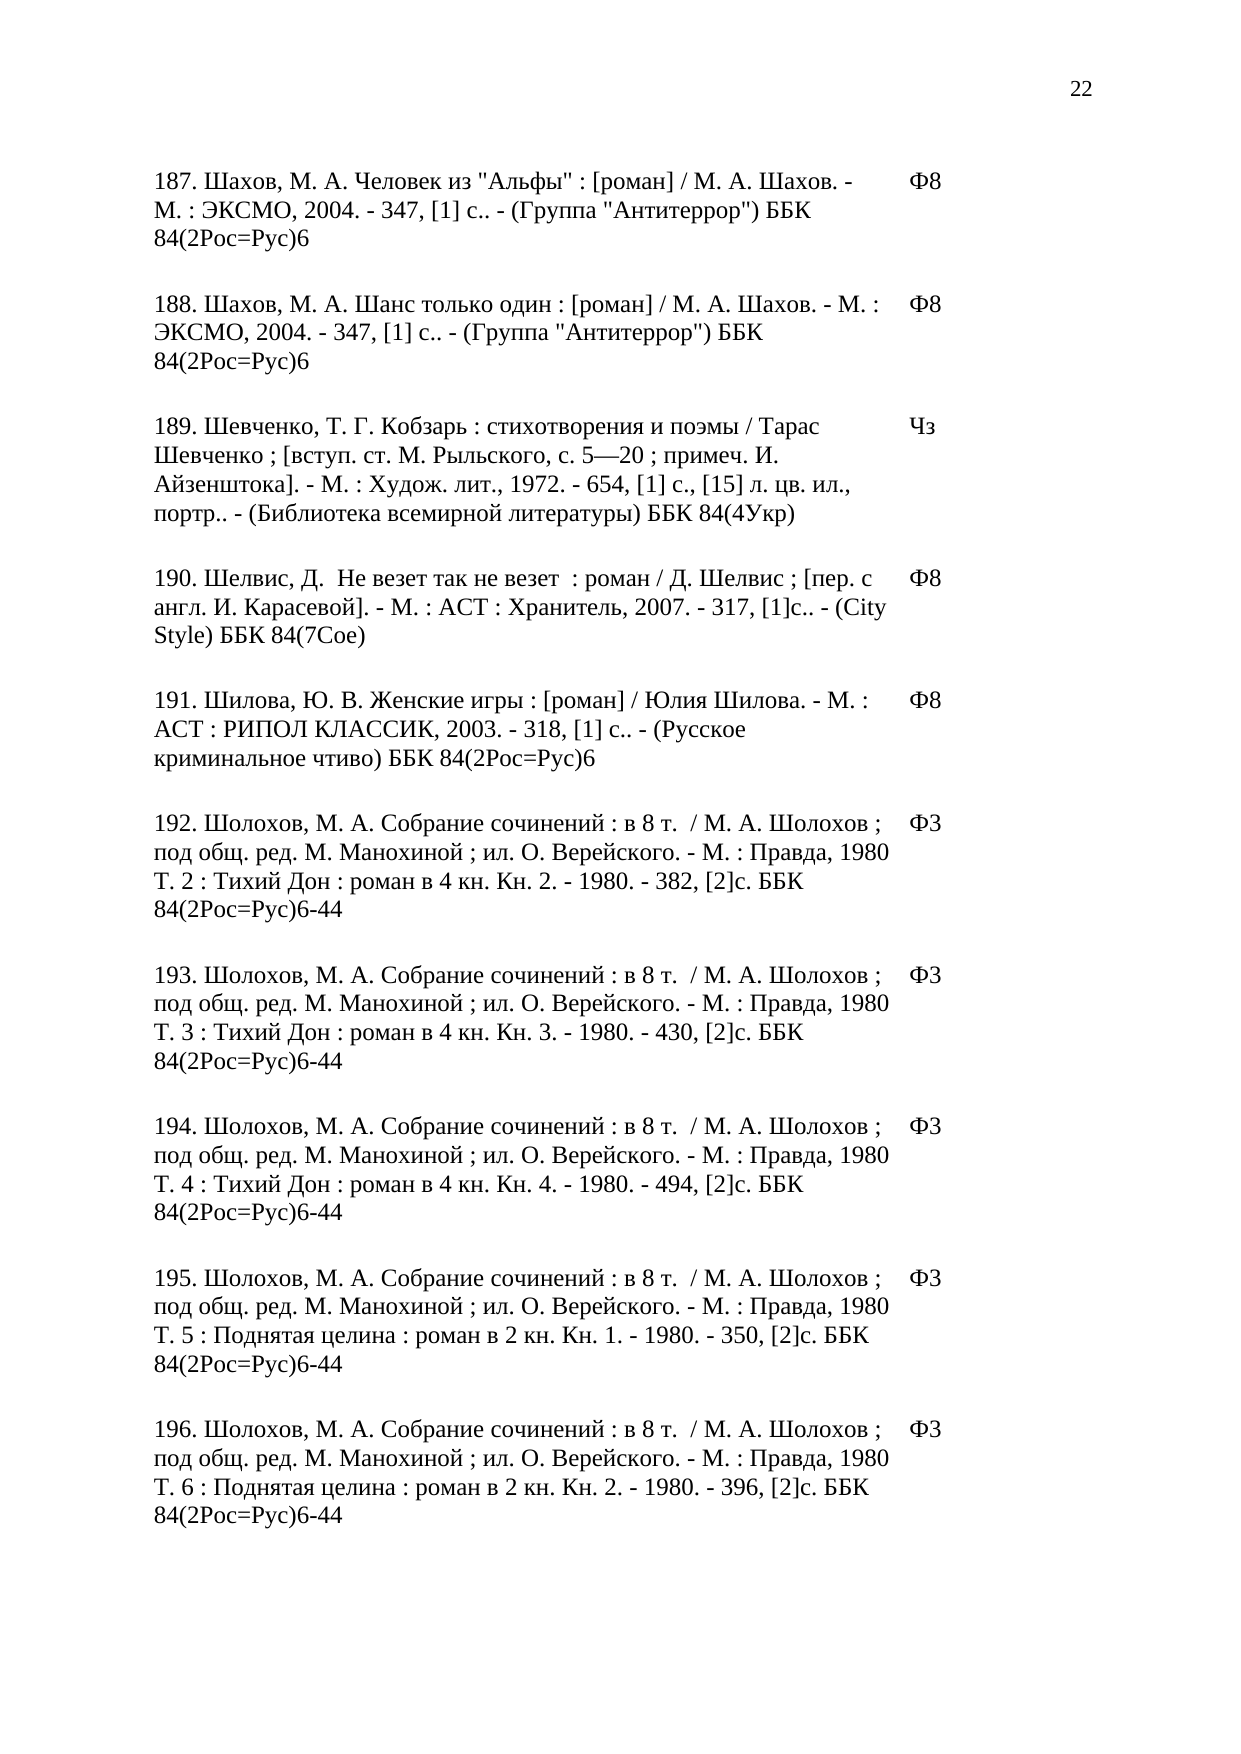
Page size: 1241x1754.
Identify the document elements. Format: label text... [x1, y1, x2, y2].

table_cell Ф8 [904, 270, 1092, 393]
table_cell 187. Шахов, М. А. Человек из "Альфы" : [роман] / М. А. Шахов. - М. : ЭКСМО, 2004. - 347, [1] с.. - (Группа "Антитеррор") ББК 84(2Рос=Рус)6 [148, 148, 903, 270]
table_cell 188. Шахов, М. А. Шанс только один : [роман] / М. А. Шахов. - М. : ЭКСМО, 2004. - 347, [1] с.. - (Группа "Антитеррор") ББК 84(2Рос=Рус)6 [148, 270, 903, 393]
table_cell 195. Шолохов, М. А. Собрание сочинений : в 8 т. / М. А. Шолохов ; под общ. ред. М. Манохиной ; ил. О. Верейского. - М. : Правда, 1980 Т. 5 : Поднятая целина : роман в 2 кн. Кн. 1. - 1980. - 350, [2]с. ББК 84(2Рос=Рус)6-44 [148, 1244, 903, 1396]
table_cell 190. Шелвис, Д. Не везет так не везет : роман / Д. Шелвис ; [пер. с англ. И. Карасевой]. - М. : АСТ : Хранитель, 2007. - 317, [1]с.. - (City Style) ББК 84(7Сое) [148, 545, 903, 667]
table_cell Ф3 [904, 1093, 1092, 1244]
table_cell Ф8 [904, 667, 1092, 790]
table_cell Ф3 [904, 941, 1092, 1093]
table_cell Ф3 [904, 1396, 1092, 1547]
table_cell Ф3 [904, 1244, 1092, 1396]
table_cell Ф8 [904, 545, 1092, 667]
table_cell 191. Шилова, Ю. В. Женские игры : [роман] / Юлия Шилова. - М. : АСТ : РИПОЛ КЛАССИК, 2003. - 318, [1] c.. - (Русское криминальное чтиво) ББК 84(2Рос=Рус)6 [148, 667, 903, 790]
table_cell 196. Шолохов, М. А. Собрание сочинений : в 8 т. / М. А. Шолохов ; под общ. ред. М. Манохиной ; ил. О. Верейского. - М. : Правда, 1980 Т. 6 : Поднятая целина : роман в 2 кн. Кн. 2. - 1980. - 396, [2]с. ББК 84(2Рос=Рус)6-44 [148, 1396, 903, 1547]
table_cell 192. Шолохов, М. А. Собрание сочинений : в 8 т. / М. А. Шолохов ; под общ. ред. М. Манохиной ; ил. О. Верейского. - М. : Правда, 1980 Т. 2 : Тихий Дон : роман в 4 кн. Кн. 2. - 1980. - 382, [2]с. ББК 84(2Рос=Рус)6-44 [148, 790, 903, 941]
table_cell Ф8 [904, 148, 1092, 270]
table_cell Чз [904, 393, 1092, 544]
table_cell 189. Шевченко, Т. Г. Кобзарь : стихотворения и поэмы / Тарас Шевченко ; [вступ. ст. М. Рыльского, с. 5―20 ; примеч. И. Айзенштока]. - М. : Худож. лит., 1972. - 654, [1] с., [15] л. цв. ил., портр.. - (Библиотека всемирной литературы) ББК 84(4Укр) [148, 393, 903, 544]
table_cell 194. Шолохов, М. А. Собрание сочинений : в 8 т. / М. А. Шолохов ; под общ. ред. М. Манохиной ; ил. О. Верейского. - М. : Правда, 1980 Т. 4 : Тихий Дон : роман в 4 кн. Кн. 4. - 1980. - 494, [2]с. ББК 84(2Рос=Рус)6-44 [148, 1093, 903, 1244]
table_cell 193. Шолохов, М. А. Собрание сочинений : в 8 т. / М. А. Шолохов ; под общ. ред. М. Манохиной ; ил. О. Верейского. - М. : Правда, 1980 Т. 3 : Тихий Дон : роман в 4 кн. Кн. 3. - 1980. - 430, [2]с. ББК 84(2Рос=Рус)6-44 [148, 941, 903, 1093]
table_cell Ф3 [904, 790, 1092, 941]
